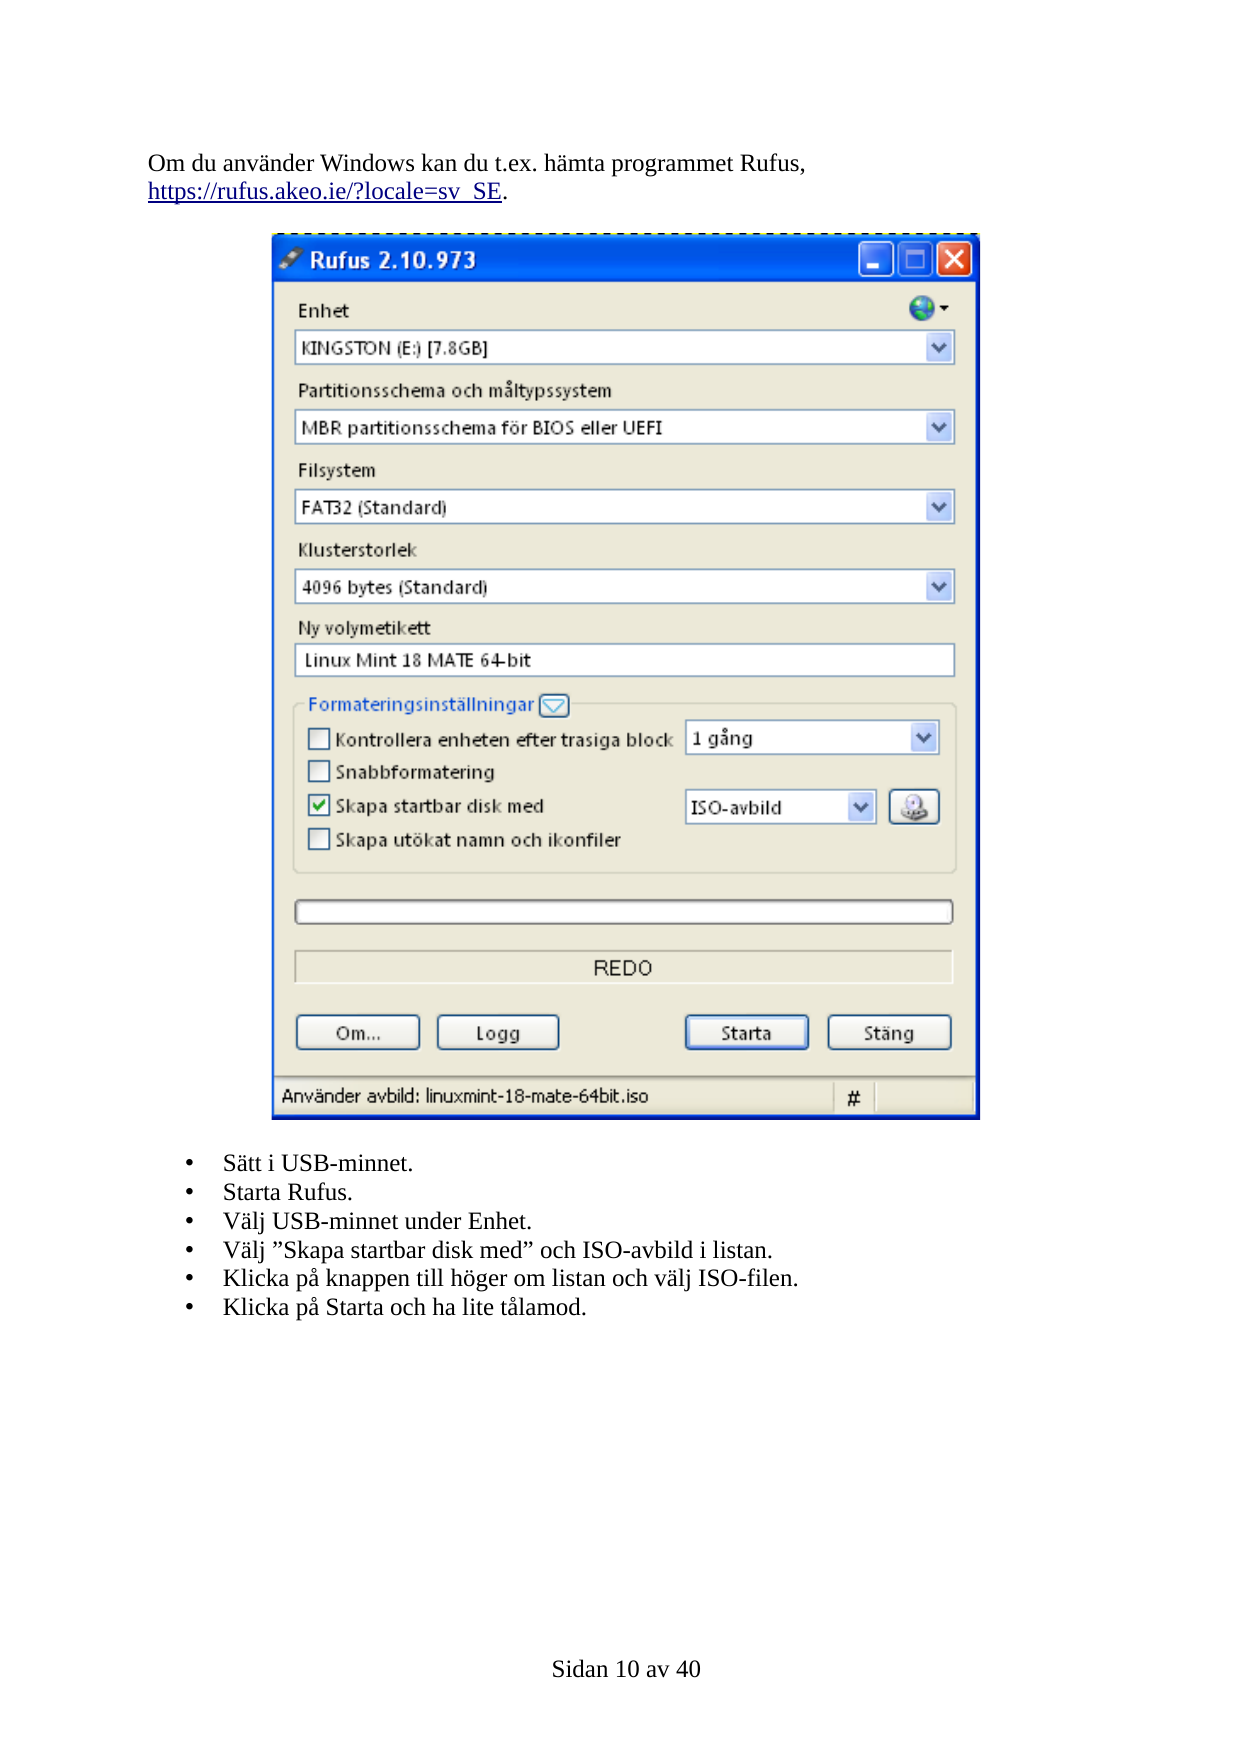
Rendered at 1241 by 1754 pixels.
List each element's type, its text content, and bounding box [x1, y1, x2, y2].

list Klicka på knappen till höger om listan och välj ISO-filen. [185, 1263, 1104, 1292]
list Sätt i USB-minnet. [185, 1148, 1104, 1177]
list Klicka på Starta och ha lite tålamod. [185, 1292, 1104, 1321]
text Om du använder Windows kan du t.ex. hämta programmet Rufus, https://rufus.akeo.ie/?locale=sv_SE. [148, 148, 1104, 205]
list Välj ”Skapa startbar disk med” och ISO-avbild i listan. [185, 1235, 1104, 1263]
picture [271, 233, 981, 1120]
list Välj USB-minnet under Enhet. [185, 1206, 1104, 1235]
list Starta Rufus. [185, 1177, 1104, 1206]
